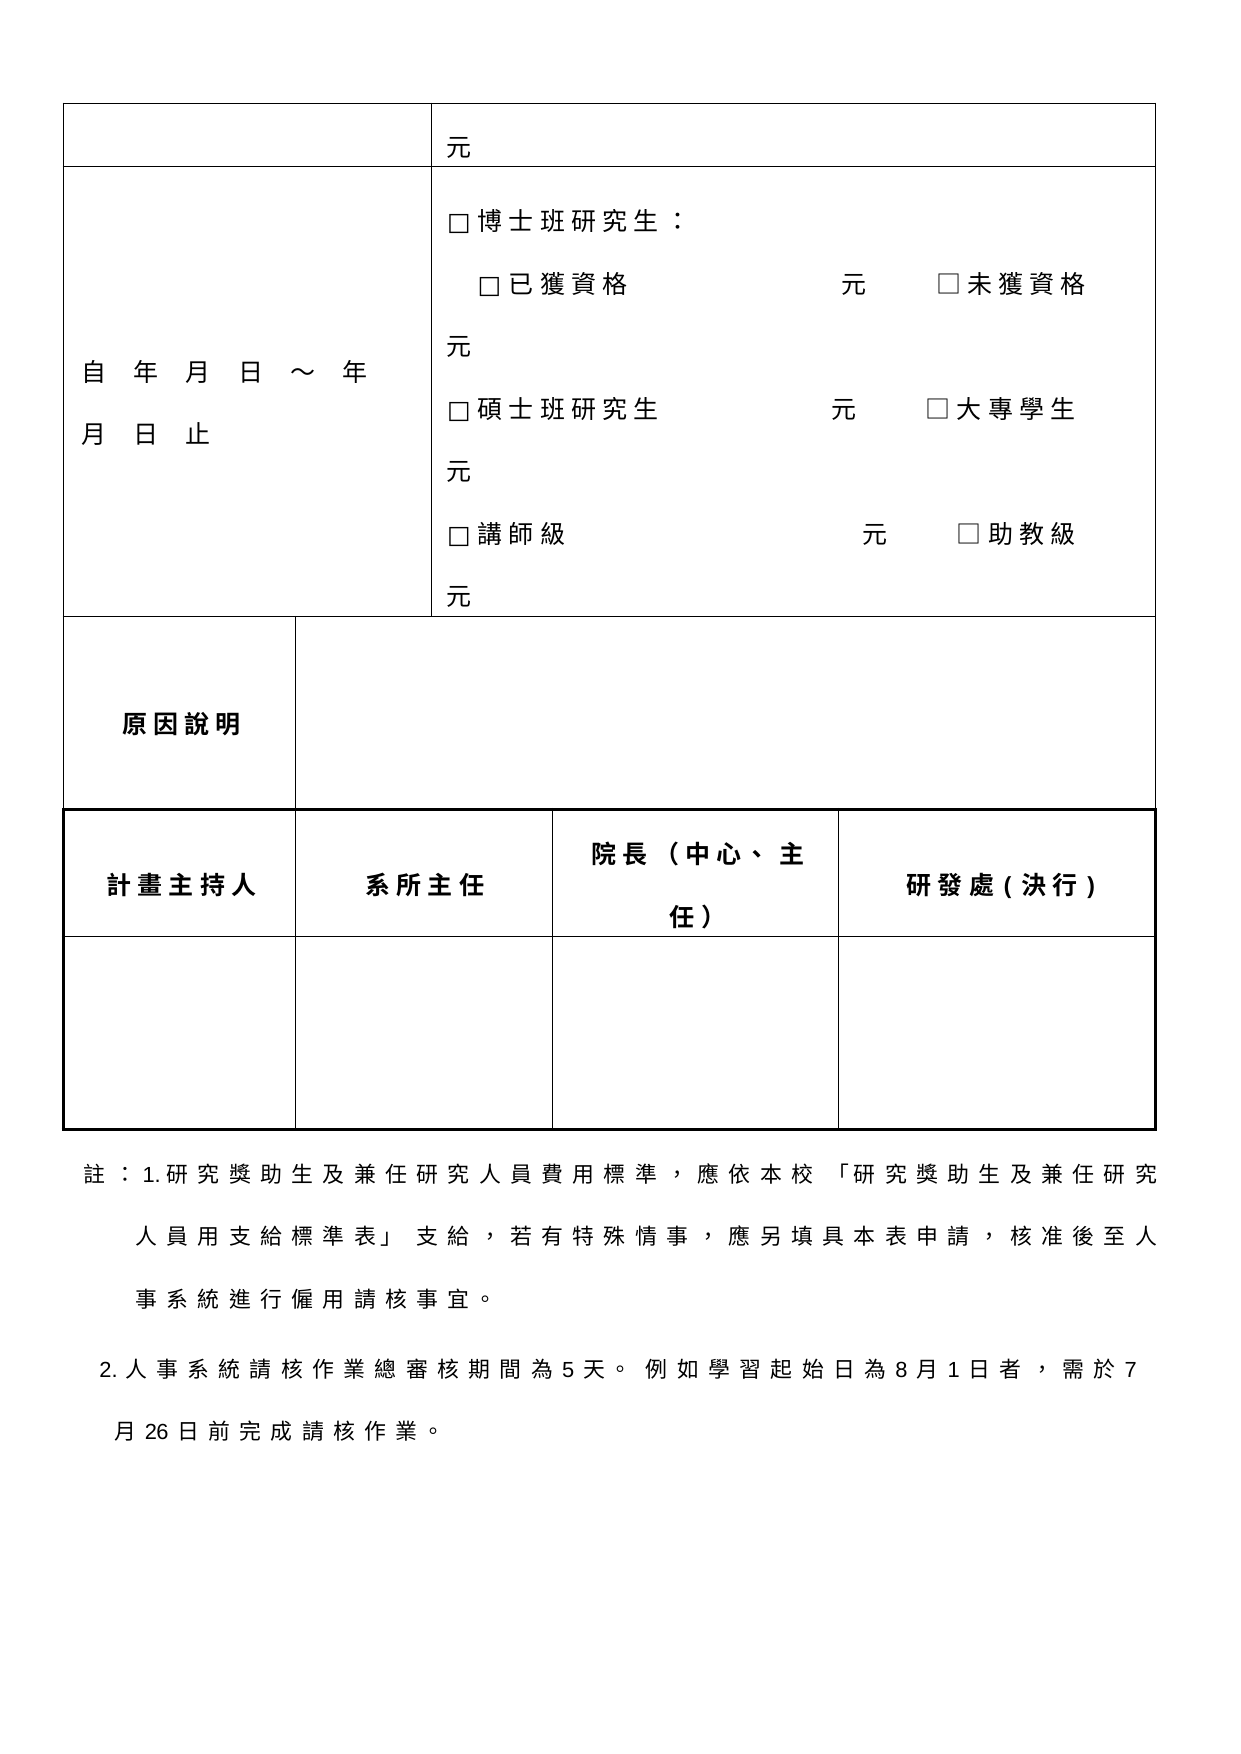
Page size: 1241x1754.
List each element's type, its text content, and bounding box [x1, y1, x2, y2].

table_cell [553, 937, 838, 1128]
table_cell [65, 937, 295, 1128]
table_cell 計畫主持人 [65, 811, 295, 936]
table_cell [296, 617, 1155, 808]
table_cell 元 [432, 104, 1155, 166]
table_cell 原因說明 [64, 617, 295, 808]
table_cell 研發處(決行) [839, 811, 1154, 936]
table_cell [839, 937, 1154, 1128]
table_cell 院長（中心、主任） [553, 811, 838, 936]
table_cell 自 年 月 日 ～ 年 月 日 止 [64, 167, 431, 616]
table_cell 系所主任 [296, 811, 552, 936]
text 2.人事系統請核作業總審核期間為5天。例如學習起始日為8月1日者，需於7月26日前完成請核作業。 [78, 1326, 1162, 1451]
text 註：1.研究獎助生及兼任研究人員費用標準，應依本校「研究獎助生及兼任研究人員用支給標準表」支給，若有特殊情事，應另填具本表申請，核准後至人事系統進行僱用請核事宜。 [64, 1131, 1177, 1318]
table_cell □博士班研究生： □已獲資格 元 □未獲資格 元 □碩士班研究生 元 □大專學生 元 □講師級 元 □助教級 元 [432, 167, 1155, 616]
table_cell [296, 937, 552, 1128]
table_cell [64, 104, 431, 166]
